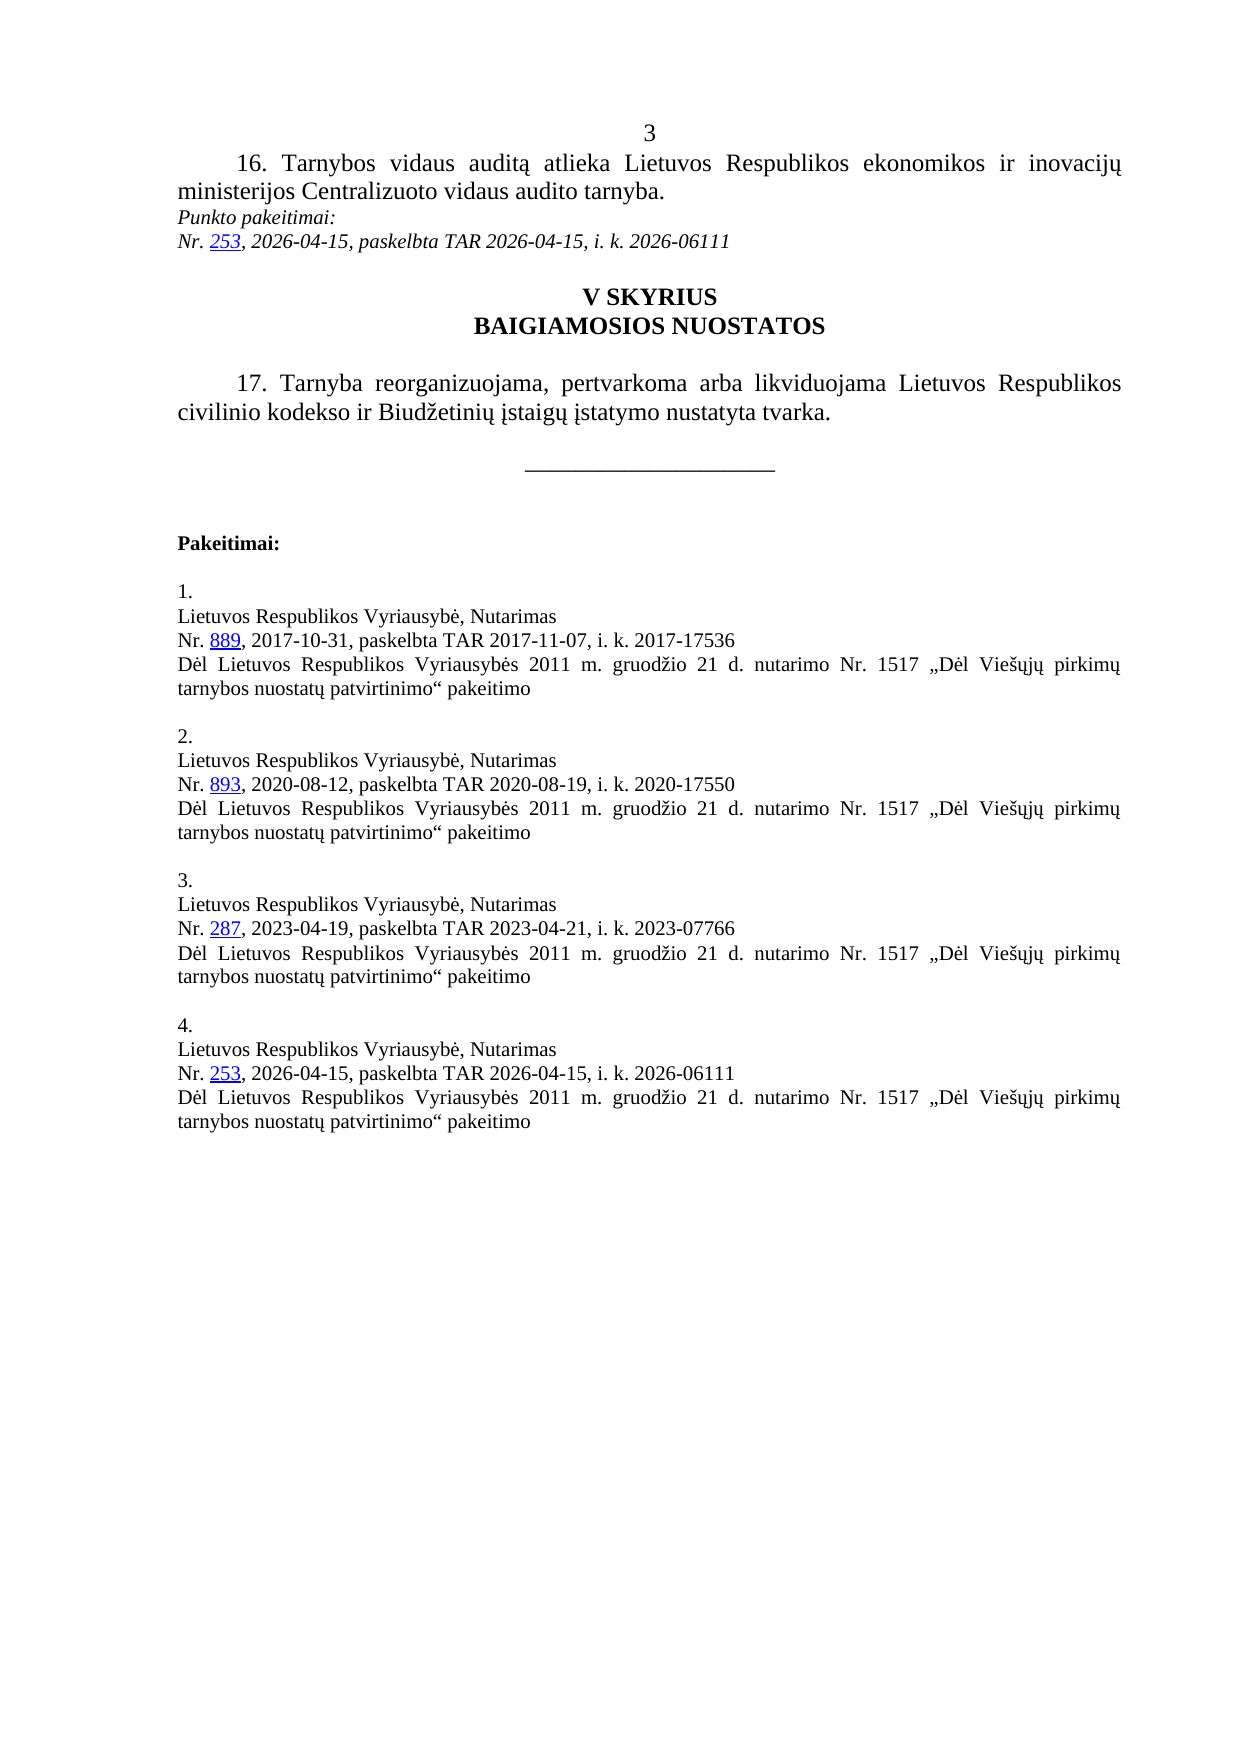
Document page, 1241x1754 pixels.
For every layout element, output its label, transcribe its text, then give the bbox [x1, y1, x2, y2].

text BAIGIAMOSIOS NUOSTATOS [177, 311, 1122, 339]
text Lietuvos Respublikos Vyriausybė, Nutarimas [177, 892, 1122, 916]
text Punkto pakeitimai: [177, 205, 1122, 229]
text 4. [177, 1013, 1122, 1037]
text Lietuvos Respublikos Vyriausybė, Nutarimas [177, 1037, 1122, 1061]
text V SKYRIUS [177, 282, 1122, 311]
text Nr. 889, 2017-10-31, paskelbta TAR 2017-11-07, i. k. 2017-17536 [177, 628, 1122, 652]
text Pakeitimai: [177, 531, 1122, 555]
text Nr. 287, 2023-04-19, paskelbta TAR 2023-04-21, i. k. 2023-07766 [177, 916, 1122, 940]
text Nr. 893, 2020-08-12, paskelbta TAR 2020-08-19, i. k. 2020-17550 [177, 772, 1122, 796]
text Dėl Lietuvos Respublikos Vyriausybės 2011 m. gruodžio 21 d. nutarimo Nr. 1517 „Dėl Viešųjų pirkimų tarnybos nuostatų patvirtinimo“ pakeitimo [177, 1085, 1122, 1133]
text Dėl Lietuvos Respublikos Vyriausybės 2011 m. gruodžio 21 d. nutarimo Nr. 1517 „Dėl Viešųjų pirkimų tarnybos nuostatų patvirtinimo“ pakeitimo [177, 940, 1122, 988]
text 3. [177, 868, 1122, 892]
text Nr. 253, 2026-04-15, paskelbta TAR 2026-04-15, i. k. 2026-06111 [177, 229, 1122, 253]
text 17. Tarnyba reorganizuojama, pertvarkoma arba likviduojama Lietuvos Respublikos civilinio kodekso ir Biudžetinių įstaigų įstatymo nustatyta tvarka. [177, 368, 1122, 426]
text Lietuvos Respublikos Vyriausybė, Nutarimas [177, 748, 1122, 772]
text 16. Tarnybos vidaus auditą atlieka Lietuvos Respublikos ekonomikos ir inovacijų ministerijos Centralizuoto vidaus audito tarnyba. [177, 148, 1122, 205]
text Lietuvos Respublikos Vyriausybė, Nutarimas [177, 603, 1122, 628]
text 1. [177, 579, 1122, 603]
text –––––––––––––––––––– [177, 454, 1122, 483]
text Nr. 253, 2026-04-15, paskelbta TAR 2026-04-15, i. k. 2026-06111 [177, 1061, 1122, 1085]
text Dėl Lietuvos Respublikos Vyriausybės 2011 m. gruodžio 21 d. nutarimo Nr. 1517 „Dėl Viešųjų pirkimų tarnybos nuostatų patvirtinimo“ pakeitimo [177, 796, 1122, 844]
text Dėl Lietuvos Respublikos Vyriausybės 2011 m. gruodžio 21 d. nutarimo Nr. 1517 „Dėl Viešųjų pirkimų tarnybos nuostatų patvirtinimo“ pakeitimo [177, 652, 1122, 700]
text 2. [177, 724, 1122, 748]
